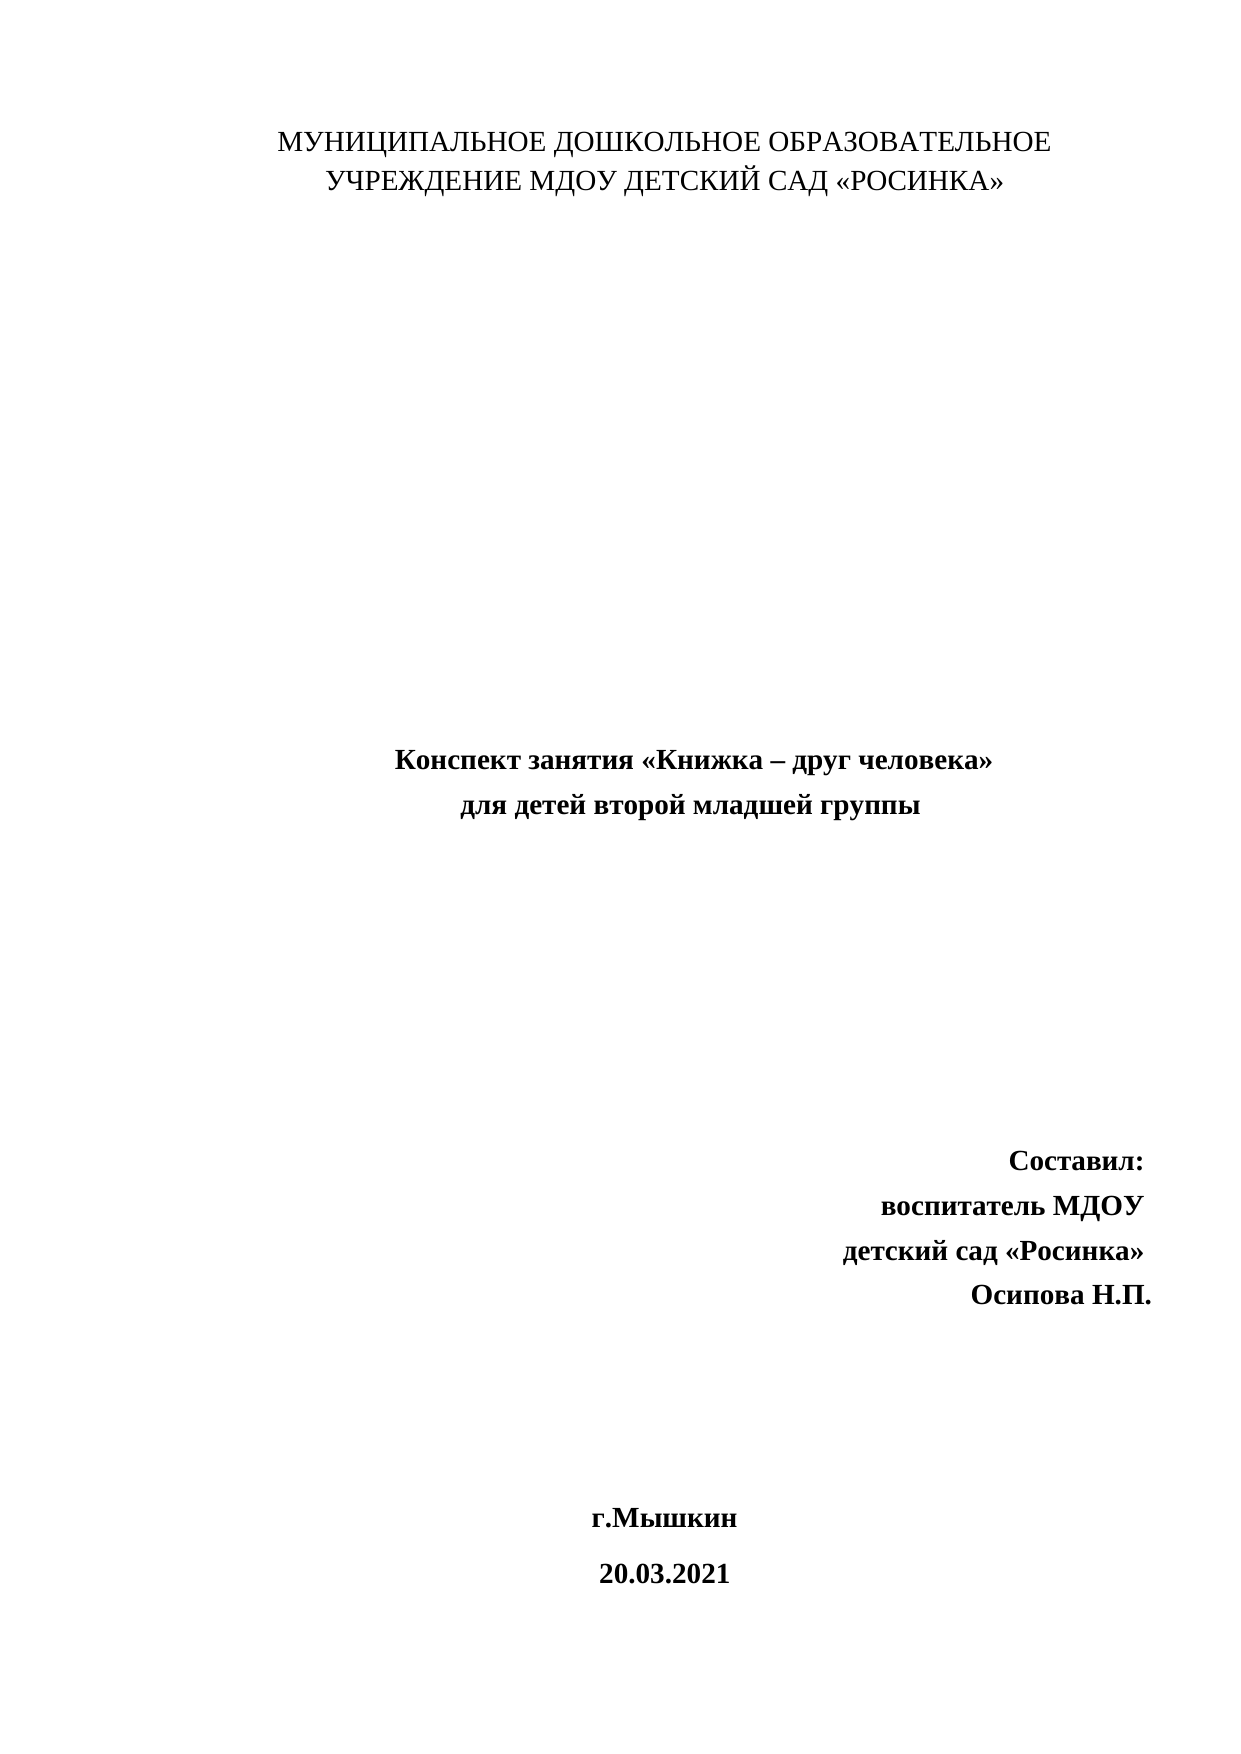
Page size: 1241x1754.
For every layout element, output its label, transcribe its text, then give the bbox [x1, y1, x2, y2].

text Конспект занятия «Книжка – друг человека» [177, 742, 1152, 776]
text для детей второй младшей группы [177, 787, 1152, 820]
text Составил: [767, 1143, 1152, 1177]
text 20.03.2021 [177, 1557, 1152, 1590]
text Осипова Н.П. [767, 1277, 1152, 1311]
text г.Мышкин [177, 1500, 1152, 1534]
text воспитатель МДОУ [767, 1188, 1152, 1222]
text детский сад «Росинка» [841, 1233, 1152, 1266]
text Муниципальное дошкольное образовательное учреждение МДОУ Детский сад «Росинка» [177, 124, 1152, 196]
